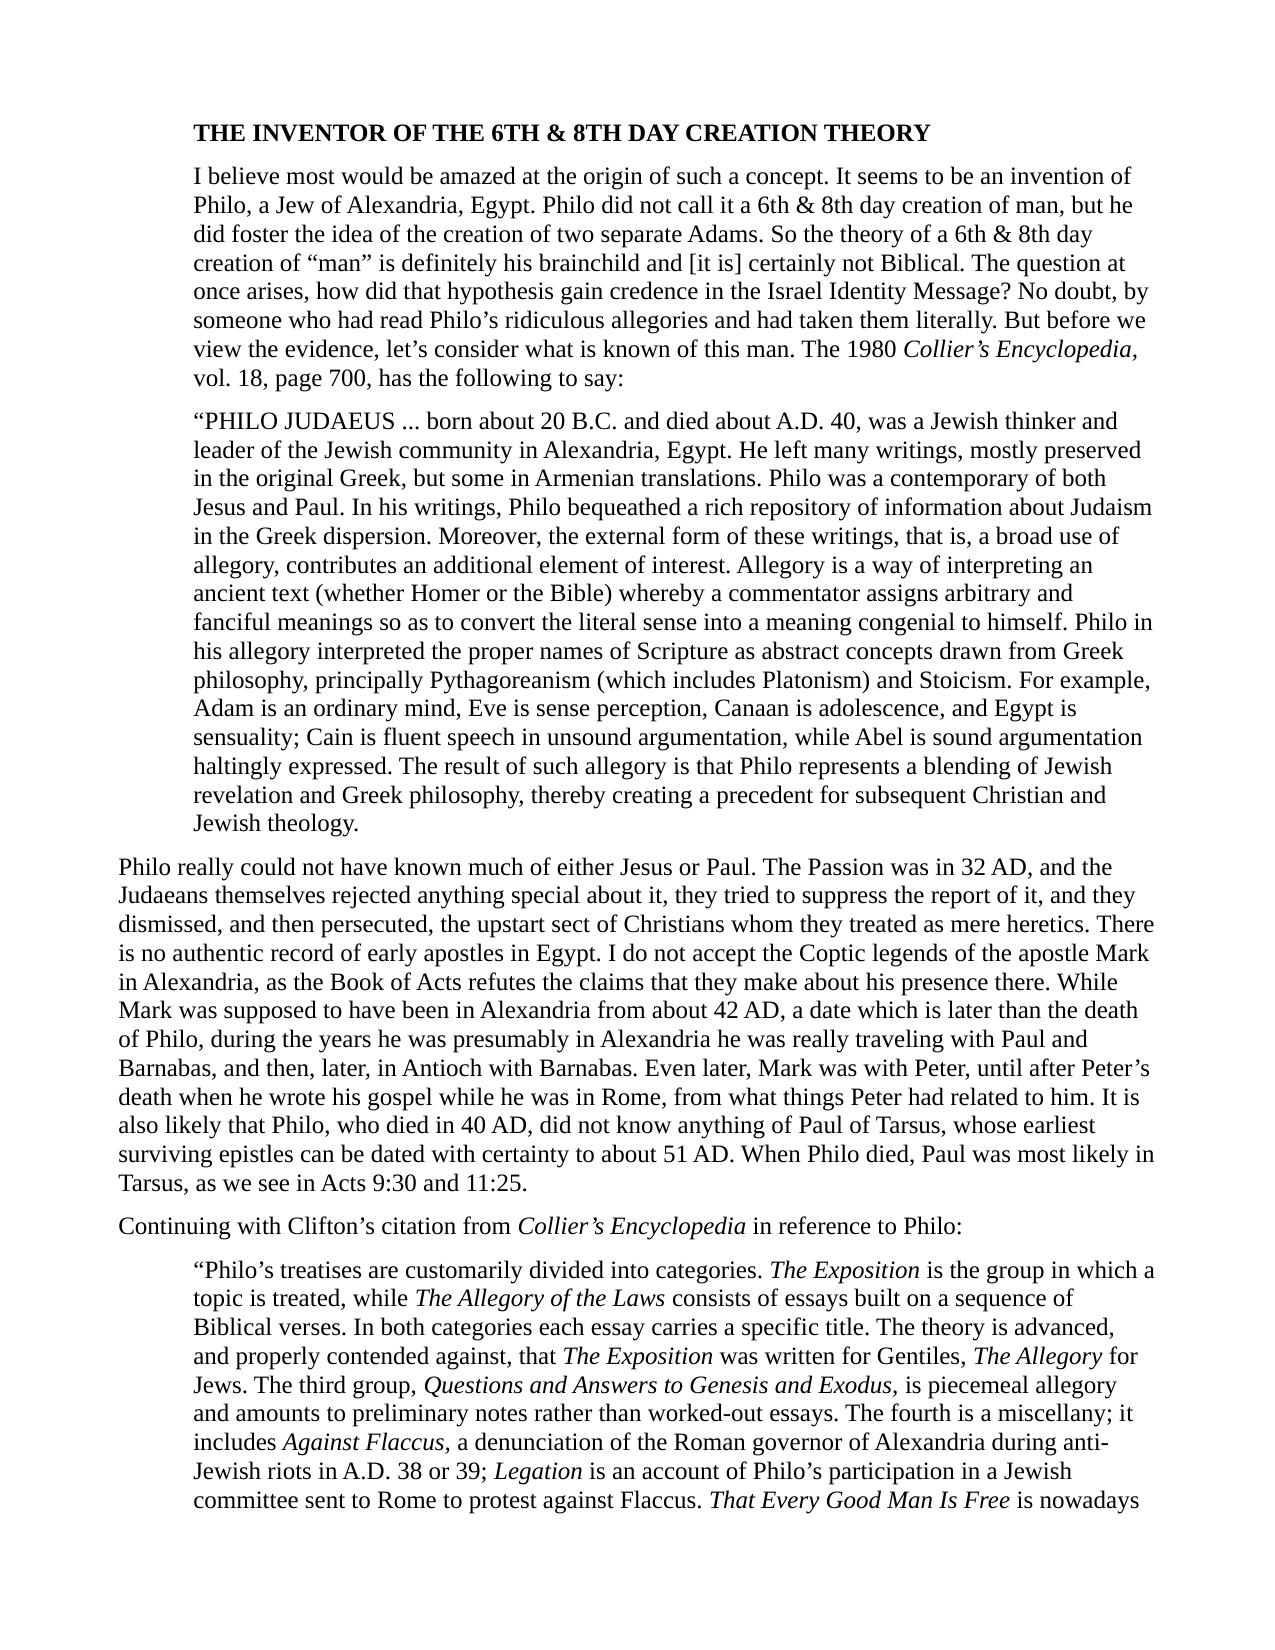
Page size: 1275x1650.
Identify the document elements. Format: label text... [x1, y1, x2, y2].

text “PHILO JUDAEUS ... born about 20 B.C. and died about A.D. 40, was a Jewish thinker and leader of the Jewish community in Alexandria, Egypt. He left many writings, mostly preserved in the original Greek, but some in Armenian translations. Philo was a contemporary of both Jesus and Paul. In his writings, Philo bequeathed a rich repository of information about Judaism in the Greek dispersion. Moreover, the external form of these writings, that is, a broad use of allegory, contributes an additional element of interest. Allegory is a way of interpreting an ancient text (whether Homer or the Bible) whereby a commentator assigns arbitrary and fanciful meanings so as to convert the literal sense into a meaning congenial to himself. Philo in his allegory interpreted the proper names of Scripture as abstract concepts drawn from Greek philosophy, principally Pythagoreanism (which includes Platonism) and Stoicism. For example, Adam is an ordinary mind, Eve is sense perception, Canaan is adolescence, and Egypt is sensuality; Cain is fluent speech in unsound argumentation, while Abel is sound argumentation haltingly expressed. The result of such allegory is that Philo represents a blending of Jewish revelation and Greek philosophy, thereby creating a precedent for subsequent Christian and Jewish theology. [193, 406, 1157, 837]
text THE INVENTOR OF THE 6TH & 8TH DAY CREATION THEORY [193, 118, 1157, 147]
text “Philo’s treatises are customarily divided into categories. The Exposition is the group in which a topic is treated, while The Allegory of the Laws consists of essays built on a sequence of Biblical verses. In both categories each essay carries a specific title. The theory is advanced, and properly contended against, that The Exposition was written for Gentiles, The Allegory for Jews. The third group, Questions and Answers to Genesis and Exodus, is piecemeal allegory and amounts to preliminary notes rather than worked-out essays. The fourth is a miscellany; it includes Against Flaccus, a denunciation of the Roman governor of Alexandria during anti-Jewish riots in A.D. 38 or 39; Legation is an account of Philo’s participation in a Jewish committee sent to Rome to protest against Flaccus. That Every Good Man Is Free is nowadays [193, 1255, 1157, 1513]
text Philo really could not have known much of either Jesus or Paul. The Passion was in 32 AD, and the Judaeans themselves rejected anything special about it, they tried to suppress the report of it, and they dismissed, and then persecuted, the upstart sect of Christians whom they treated as mere heretics. There is no authentic record of early apostles in Egypt. I do not accept the Coptic legends of the apostle Mark in Alexandria, as the Book of Acts refutes the claims that they make about his presence there. While Mark was supposed to have been in Alexandria from about 42 AD, a date which is later than the death of Philo, during the years he was presumably in Alexandria he was really traveling with Paul and Barnabas, and then, later, in Antioch with Barnabas. Even later, Mark was with Peter, until after Peter’s death when he wrote his gospel while he was in Rome, from what things Peter had related to him. It is also likely that Philo, who died in 40 AD, did not know anything of Paul of Tarsus, whose earliest surviving epistles can be dated with certainty to about 51 AD. When Philo died, Paul was most likely in Tarsus, as we see in Acts 9:30 and 11:25. [118, 852, 1157, 1197]
text I believe most would be amazed at the origin of such a concept. It seems to be an invention of Philo, a Jew of Alexandria, Egypt. Philo did not call it a 6th & 8th day creation of man, but he did foster the idea of the creation of two separate Adams. So the theory of a 6th & 8th day creation of “man” is definitely his brainchild and [it is] certainly not Biblical. The question at once arises, how did that hypothesis gain credence in the Israel Identity Message? No doubt, by someone who had read Philo’s ridiculous allegories and had taken them literally. But before we view the evidence, let’s consider what is known of this man. The 1980 Collier’s Encyclopedia, vol. 18, page 700, has the following to say: [193, 161, 1157, 391]
text Continuing with Clifton’s citation from Collier’s Encyclopedia in reference to Philo: [118, 1211, 1157, 1240]
